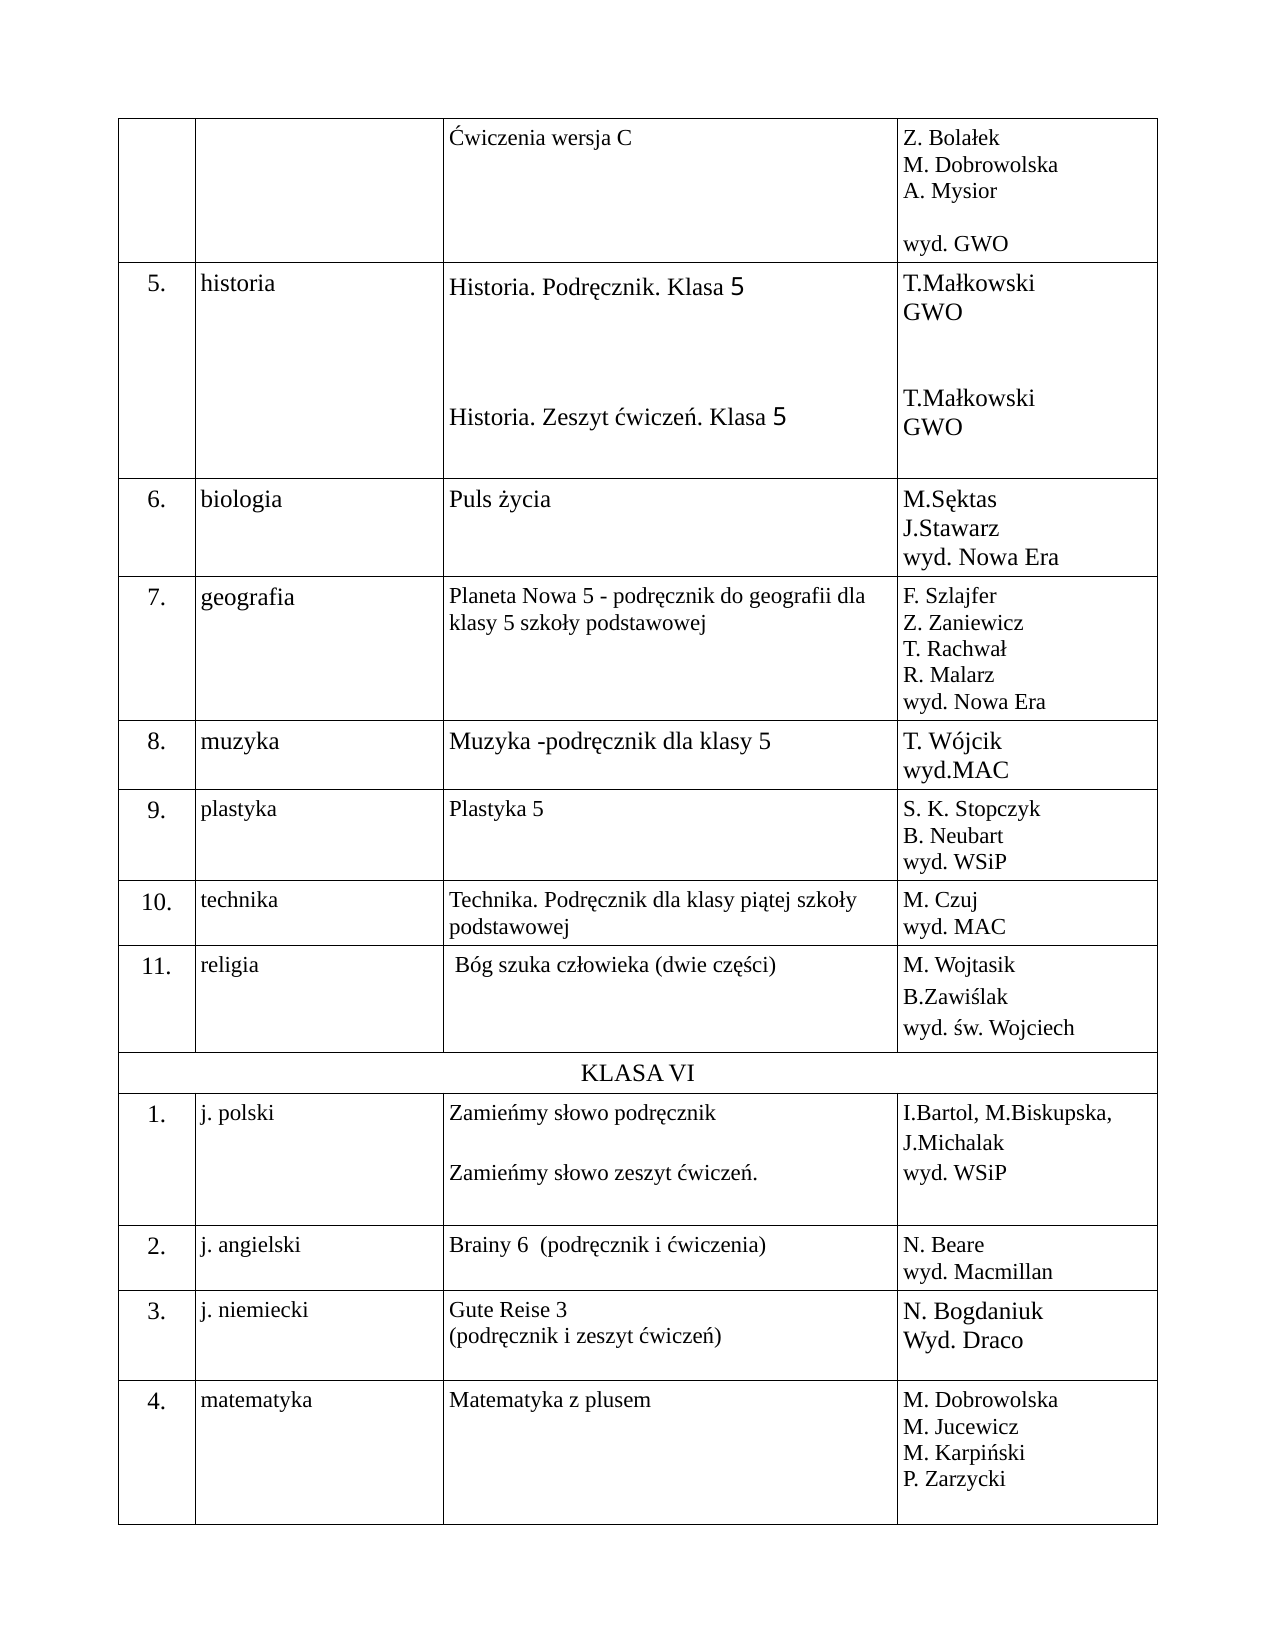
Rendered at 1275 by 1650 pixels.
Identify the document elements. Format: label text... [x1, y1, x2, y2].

table_cell j. polski [196, 1094, 443, 1225]
table_cell [196, 119, 443, 262]
table_cell 1. [119, 1094, 195, 1225]
table_cell M. Dobrowolska M. Jucewicz M. Karpiński P. Zarzycki [898, 1381, 1157, 1524]
table_cell religia [196, 946, 443, 1052]
table_cell 10. [119, 881, 195, 945]
table_cell 2. [119, 1226, 195, 1290]
table_cell N. Beare wyd. Macmillan [898, 1226, 1157, 1290]
table_cell Planeta Nowa 5 - podręcznik do geografii dla klasy 5 szkoły podstawowej [444, 577, 897, 720]
table_cell muzyka [196, 721, 443, 789]
table_cell 4. [119, 1381, 195, 1524]
table_cell Plastyka 5 [444, 790, 897, 880]
table_cell Technika. Podręcznik dla klasy piątej szkoły podstawowej [444, 881, 897, 945]
table_cell biologia [196, 479, 443, 576]
table_cell 5. [119, 263, 195, 478]
table_cell technika [196, 881, 443, 945]
table_cell historia [196, 263, 443, 478]
table_cell Bóg szuka człowieka (dwie części) [444, 946, 897, 1052]
table_cell S. K. Stopczyk B. Neubart wyd. WSiP [898, 790, 1157, 880]
table_cell I.Bartol, M.Biskupska, J.Michalak wyd. WSiP [898, 1094, 1157, 1225]
table_cell Z. Bolałek M. Dobrowolska A. Mysior wyd. GWO [898, 119, 1157, 262]
table_cell 9. [119, 790, 195, 880]
table_cell Historia. Podręcznik. Klasa 5 Historia. Zeszyt ćwiczeń. Klasa 5 [444, 263, 897, 478]
table_cell M. Czuj wyd. MAC [898, 881, 1157, 945]
table_cell 8. [119, 721, 195, 789]
table_cell T. Wójcik wyd.MAC [898, 721, 1157, 789]
table_cell Gute Reise 3 (podręcznik i zeszyt ćwiczeń) [444, 1291, 897, 1380]
table_cell 7. [119, 577, 195, 720]
table_cell j. angielski [196, 1226, 443, 1290]
table_cell j. niemiecki [196, 1291, 443, 1380]
table_cell geografia [196, 577, 443, 720]
table_cell 11. [119, 946, 195, 1052]
table_cell Matematyka z plusem [444, 1381, 897, 1524]
table_cell plastyka [196, 790, 443, 880]
table_cell Ćwiczenia wersja C [444, 119, 897, 262]
table_cell Puls życia [444, 479, 897, 576]
table_cell F. Szlajfer Z. Zaniewicz T. Rachwał R. Malarz wyd. Nowa Era [898, 577, 1157, 720]
table_cell [119, 119, 195, 262]
table_cell Muzyka -podręcznik dla klasy 5 [444, 721, 897, 789]
table_cell M.Sęktas J.Stawarz wyd. Nowa Era [898, 479, 1157, 576]
table_cell Brainy 6 (podręcznik i ćwiczenia) [444, 1226, 897, 1290]
table_cell M. Wojtasik B.Zawiślak wyd. św. Wojciech [898, 946, 1157, 1052]
table_cell matematyka [196, 1381, 443, 1524]
table_cell KLASA VI [119, 1053, 1157, 1092]
table_cell 6. [119, 479, 195, 576]
table_cell T.Małkowski GWO T.Małkowski GWO [898, 263, 1157, 478]
table_cell N. Bogdaniuk Wyd. Draco [898, 1291, 1157, 1380]
table_cell Zamieńmy słowo podręcznik Zamieńmy słowo zeszyt ćwiczeń. [444, 1094, 897, 1225]
table_cell 3. [119, 1291, 195, 1380]
